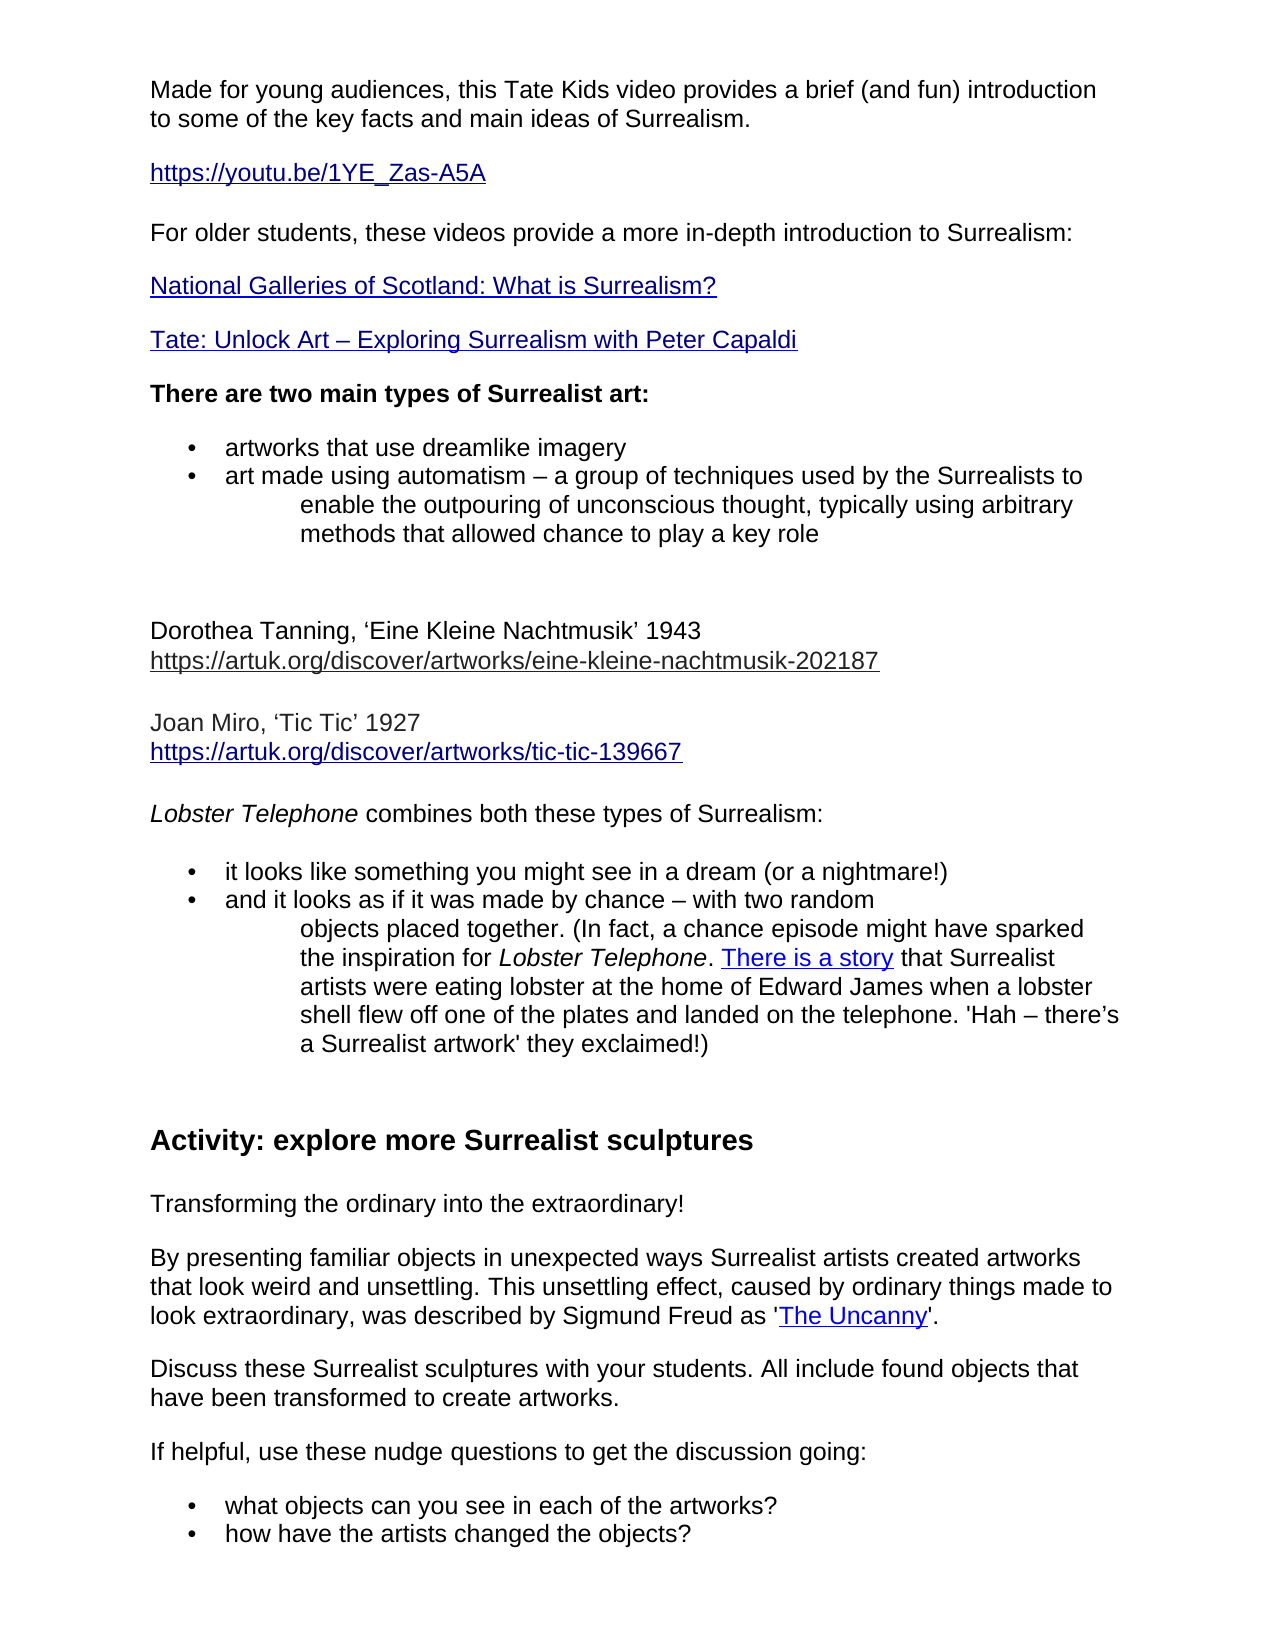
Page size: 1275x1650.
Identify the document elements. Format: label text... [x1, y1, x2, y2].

text Transforming the ordinary into the extraordinary! [150, 1189, 1125, 1218]
text Joan Miro, ‘Tic Tic’ 1927 https://artuk.org/discover/artworks/tic-tic-139667 [150, 708, 1125, 766]
list how have the artists changed the objects? [187, 1519, 1125, 1548]
text Made for young audiences, this Tate Kids video provides a brief (and fun) introduction to some of the key facts and main ideas of Surrealism. [150, 75, 1125, 132]
list art made using automatism – a group of techniques used by the Surrealists to enable the outpouring of unconscious thought, typically using arbitrary methods that allowed chance to play a key role [187, 461, 1125, 547]
text Discuss these Surrealist sculptures with your students. All include found objects that have been transformed to create artworks. [150, 1354, 1125, 1412]
text If helpful, use these nudge questions to get the discussion going: [150, 1437, 1125, 1466]
text Tate: Unlock Art – Exploring Surrealism with Peter Capaldi [150, 325, 1125, 354]
text Activity: explore more Surrealist sculptures [150, 1122, 1125, 1156]
list artworks that use dreamlike imagery [187, 432, 1125, 461]
text Dorothea Tanning, ‘Eine Kleine Nachtmusik’ 1943 https://artuk.org/discover/artworks/eine-kleine-nachtmusik-202187 [150, 612, 1125, 674]
text There are two main types of Surrealist art: [150, 379, 1125, 407]
text By presenting familiar objects in unexpected ways Surrealist artists created artworks that look weird and unsettling. This unsettling effect, caused by ordinary things made to look extraordinary, was described by Sigmund Freud as 'The Uncanny'. [150, 1243, 1125, 1329]
text Lobster Telephone combines both these types of Surrealism: [150, 799, 1125, 828]
text https://youtu.be/1YE_Zas-A5A [150, 157, 1125, 186]
list and it looks as if it was made by chance – with two random objects placed together. (In fact, a chance episode might have sparked the inspiration for Lobster Telephone. There is a story that Surrealist artists were eating lobster at the home of Edward James when a lobster shell flew off one of the plates and landed on the telephone. 'Hah – there’s a Surrealist artwork' they exclaimed!) [187, 885, 1125, 1058]
text National Galleries of Scotland: What is Surrealism? [150, 271, 1125, 300]
list what objects can you see in each of the artworks? [187, 1491, 1125, 1519]
text For older students, these videos provide a more in-depth introduction to Surrealism: [150, 217, 1125, 246]
list it looks like something you might see in a dream (or a nightmare!) [187, 856, 1125, 885]
